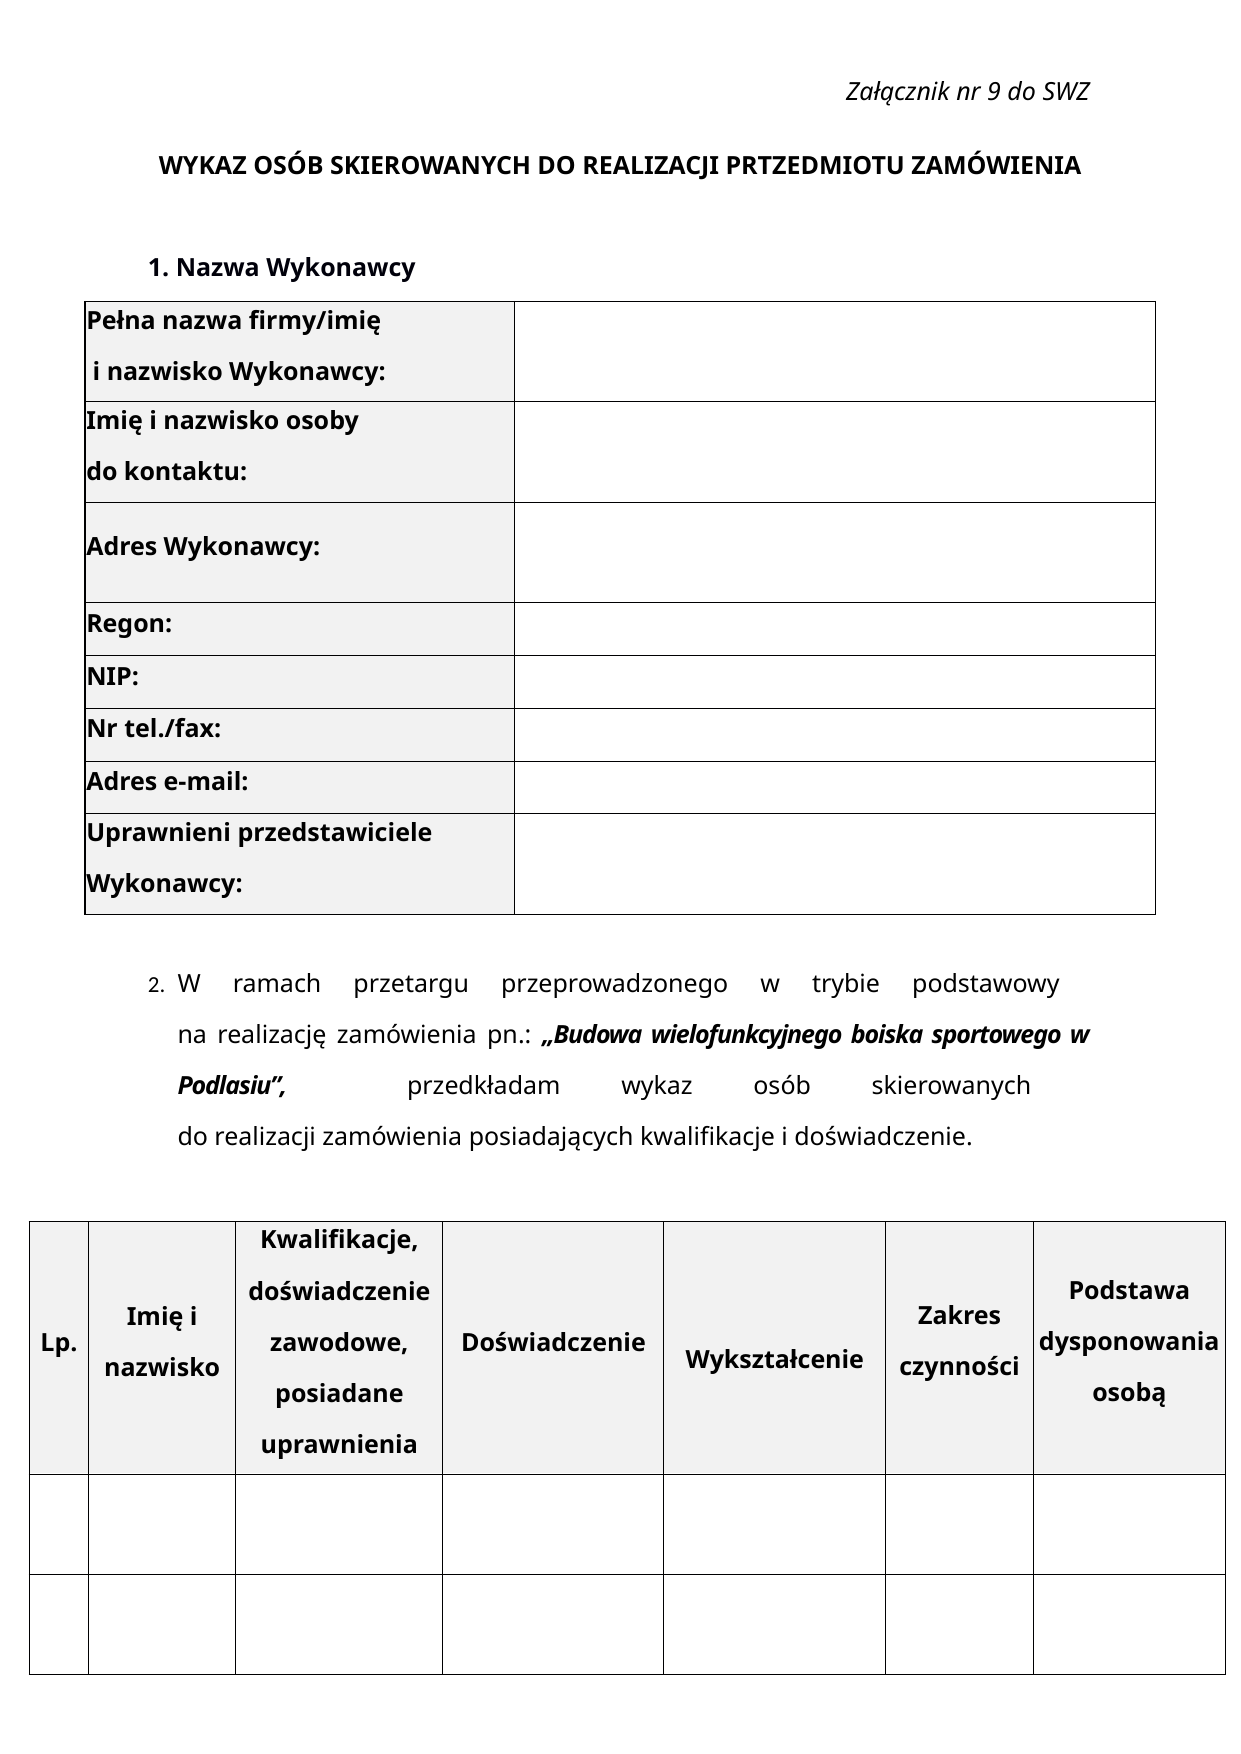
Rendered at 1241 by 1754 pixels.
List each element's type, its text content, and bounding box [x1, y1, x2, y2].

table_cell [886, 1475, 1033, 1574]
table_cell [30, 1475, 88, 1574]
table_cell [1034, 1475, 1225, 1574]
table_cell Adres Wykonawcy: [86, 503, 514, 602]
table_header Pełna nazwa firmy/imię i nazwisko Wykonawcy: [86, 302, 514, 401]
table_header Zakres czynności [886, 1222, 1033, 1473]
table_cell [30, 1575, 88, 1674]
list W ramach przetargu przeprowadzonego w trybie podstawowy na realizację zamówienia pn.: „Budowa wielofunkcyjnego boiska sportowego w Podlasiu”, przedkładam wykaz osób skierowanych do realizacji zamówienia posiadających kwalifikacje i doświadczenie. [148, 966, 1092, 1153]
table_cell [1034, 1575, 1225, 1674]
table_header Wykształcenie [664, 1222, 885, 1473]
text WYKAZ OSÓB SKIEROWANYCH DO REALIZACJI PRTZEDMIOTU ZAMÓWIENIA [148, 148, 1092, 182]
table_cell [236, 1575, 442, 1674]
table_header Kwalifikacje, doświadczenie zawodowe, posiadane uprawnienia [236, 1222, 442, 1473]
table_cell [515, 656, 1155, 708]
table_cell [515, 402, 1155, 502]
table_cell [664, 1475, 885, 1574]
table_header Podstawa dysponowania osobą [1034, 1222, 1225, 1473]
table_cell [515, 814, 1155, 914]
table_cell [89, 1475, 235, 1574]
table_cell [886, 1575, 1033, 1674]
table_cell [443, 1475, 663, 1574]
table_cell Nr tel./fax: [86, 709, 514, 761]
table_cell [664, 1575, 885, 1674]
table_cell [236, 1475, 442, 1574]
table_cell Regon: [86, 603, 514, 655]
table_cell NIP: [86, 656, 514, 708]
table_cell [515, 603, 1155, 655]
table_cell [515, 503, 1155, 602]
table_cell [89, 1575, 235, 1674]
table_header Lp. [30, 1222, 88, 1473]
table_cell [515, 709, 1155, 761]
table_cell [515, 762, 1155, 813]
table_header Doświadczenie [443, 1222, 663, 1473]
table_cell Uprawnieni przedstawiciele Wykonawcy: [86, 814, 514, 914]
table_cell [443, 1575, 663, 1674]
table_header Imię i nazwisko [89, 1222, 235, 1473]
table_cell Imię i nazwisko osoby do kontaktu: [86, 402, 514, 502]
table_cell Adres e-mail: [86, 762, 514, 813]
table_header [515, 302, 1155, 401]
text 1. Nazwa Wykonawcy [148, 250, 1092, 284]
